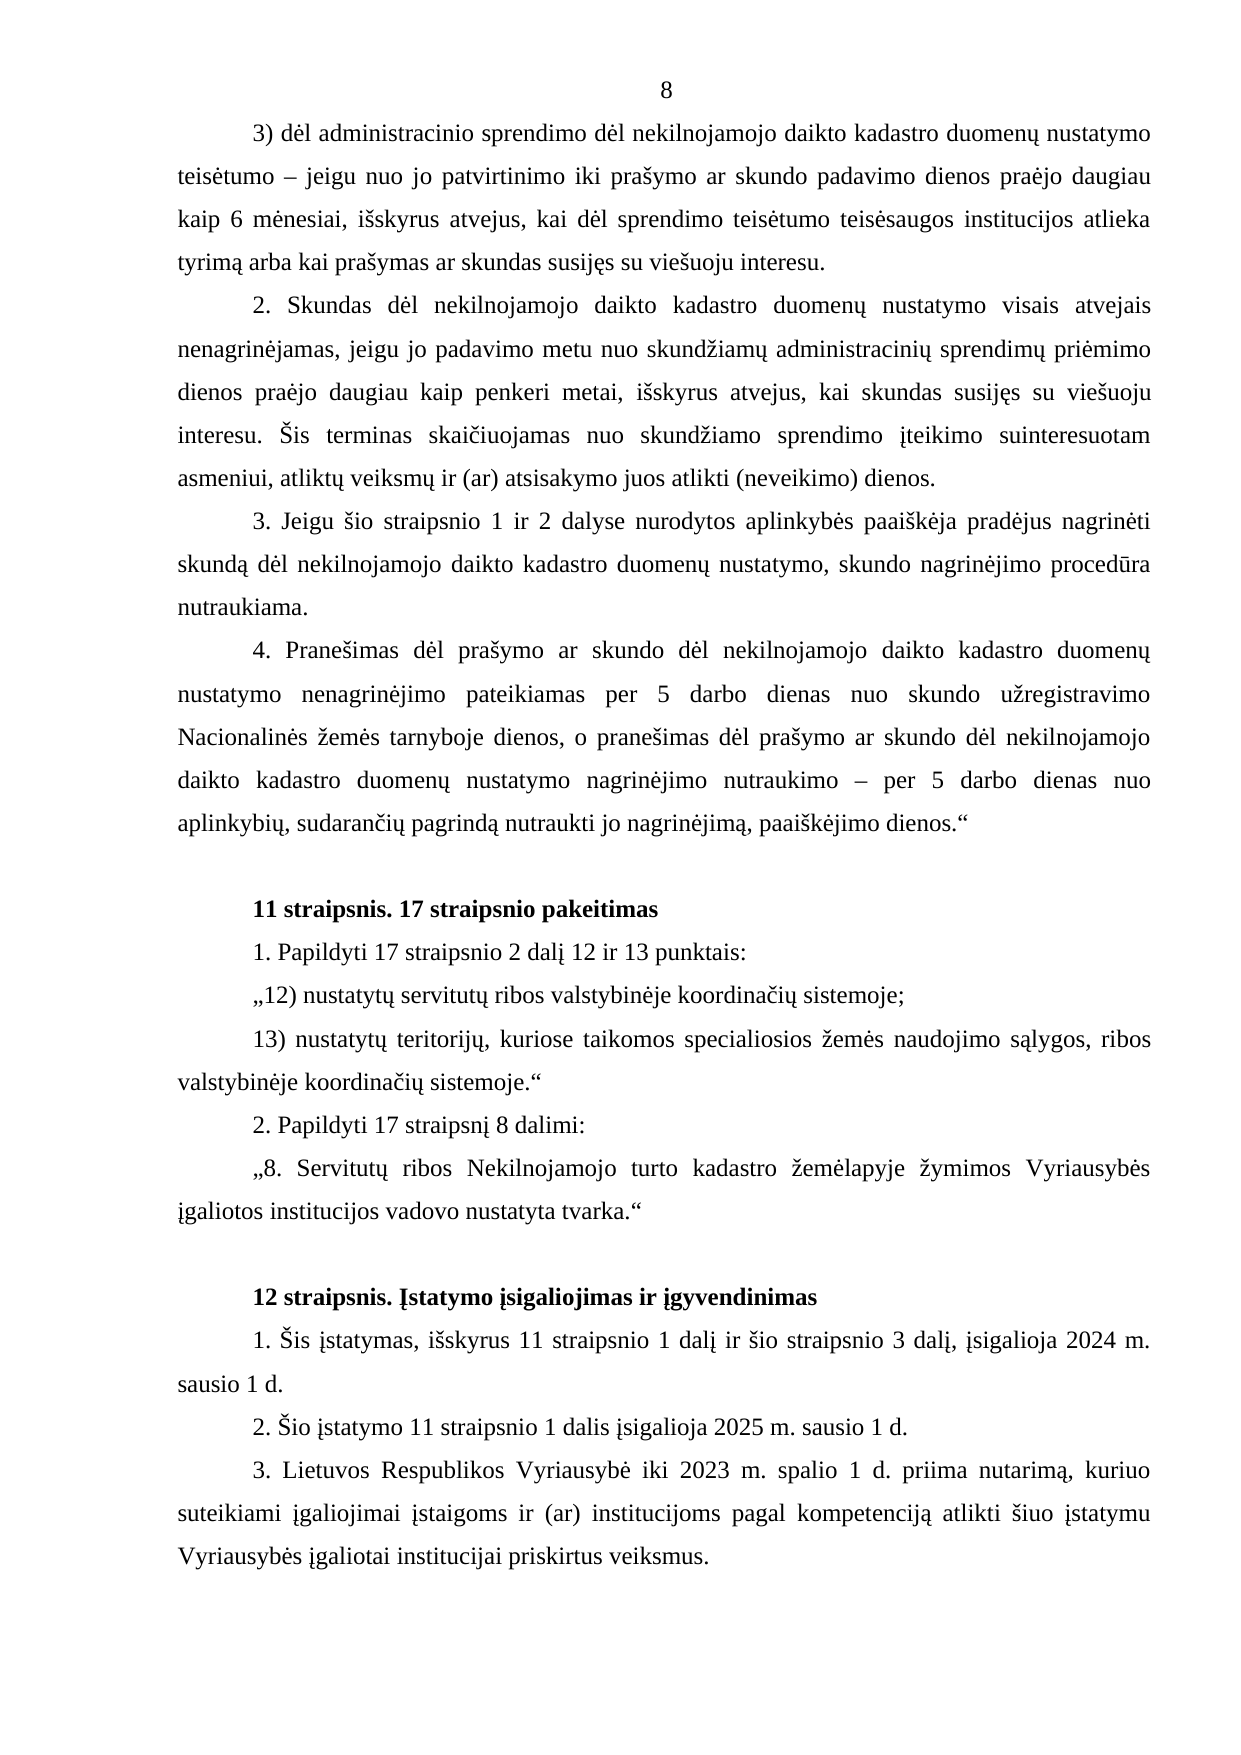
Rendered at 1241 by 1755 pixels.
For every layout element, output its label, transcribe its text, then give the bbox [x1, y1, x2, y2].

text 13) nustatytų teritorijų, kuriose taikomos specialiosios žemės naudojimo sąlygos, ribos valstybinėje koordinačių sistemoje.“ [177, 1024, 1152, 1096]
text 2. Skundas dėl nekilnojamojo daikto kadastro duomenų nustatymo visais atvejais nenagrinėjamas, jeigu jo padavimo metu nuo skundžiamų administracinių sprendimų priėmimo dienos praėjo daugiau kaip penkeri metai, išskyrus atvejus, kai skundas susijęs su viešuoju interesu. Šis terminas skaičiuojamas nuo skundžiamo sprendimo įteikimo suinteresuotam asmeniui, atliktų veiksmų ir (ar) atsisakymo juos atlikti (neveikimo) dienos. [177, 291, 1152, 492]
text 3) dėl administracinio sprendimo dėl nekilnojamojo daikto kadastro duomenų nustatymo teisėtumo – jeigu nuo jo patvirtinimo iki prašymo ar skundo padavimo dienos praėjo daugiau kaip 6 mėnesiai, išskyrus atvejus, kai dėl sprendimo teisėtumo teisėsaugos institucijos atlieka tyrimą arba kai prašymas ar skundas susijęs su viešuoju interesu. [177, 118, 1152, 276]
text „12) nustatytų servitutų ribos valstybinėje koordinačių sistemoje; [177, 981, 1152, 1009]
text 11 straipsnis. 17 straipsnio pakeitimas [177, 894, 1152, 923]
text 1. Šis įstatymas, išskyrus 11 straipsnio 1 dalį ir šio straipsnio 3 dalį, įsigalioja 2024 m. sausio 1 d. [177, 1326, 1152, 1397]
text 4. Pranešimas dėl prašymo ar skundo dėl nekilnojamojo daikto kadastro duomenų nustatymo nenagrinėjimo pateikiamas per 5 darbo dienas nuo skundo užregistravimo Nacionalinės žemės tarnyboje dienos, o pranešimas dėl prašymo ar skundo dėl nekilnojamojo daikto kadastro duomenų nustatymo nagrinėjimo nutraukimo – per 5 darbo dienas nuo aplinkybių, sudarančių pagrindą nutraukti jo nagrinėjimą, paaiškėjimo dienos.“ [177, 636, 1152, 837]
text 3. Lietuvos Respublikos Vyriausybė iki 2023 m. spalio 1 d. priima nutarimą, kuriuo suteikiami įgaliojimai įstaigoms ir (ar) institucijoms pagal kompetenciją atlikti šiuo įstatymu Vyriausybės įgaliotai institucijai priskirtus veiksmus. [177, 1455, 1152, 1570]
text 3. Jeigu šio straipsnio 1 ir 2 dalyse nurodytos aplinkybės paaiškėja pradėjus nagrinėti skundą dėl nekilnojamojo daikto kadastro duomenų nustatymo, skundo nagrinėjimo procedūra nutraukiama. [177, 506, 1152, 621]
text „8. Servitutų ribos Nekilnojamojo turto kadastro žemėlapyje žymimos Vyriausybės įgaliotos institucijos vadovo nustatyta tvarka.“ [177, 1153, 1152, 1225]
text 12 straipsnis. Įstatymo įsigaliojimas ir įgyvendinimas [177, 1282, 1152, 1311]
text 2. Papildyti 17 straipsnį 8 dalimi: [177, 1110, 1152, 1139]
text 2. Šio įstatymo 11 straipsnio 1 dalis įsigalioja 2025 m. sausio 1 d. [177, 1412, 1152, 1441]
text 1. Papildyti 17 straipsnio 2 dalį 12 ir 13 punktais: [177, 937, 1152, 966]
